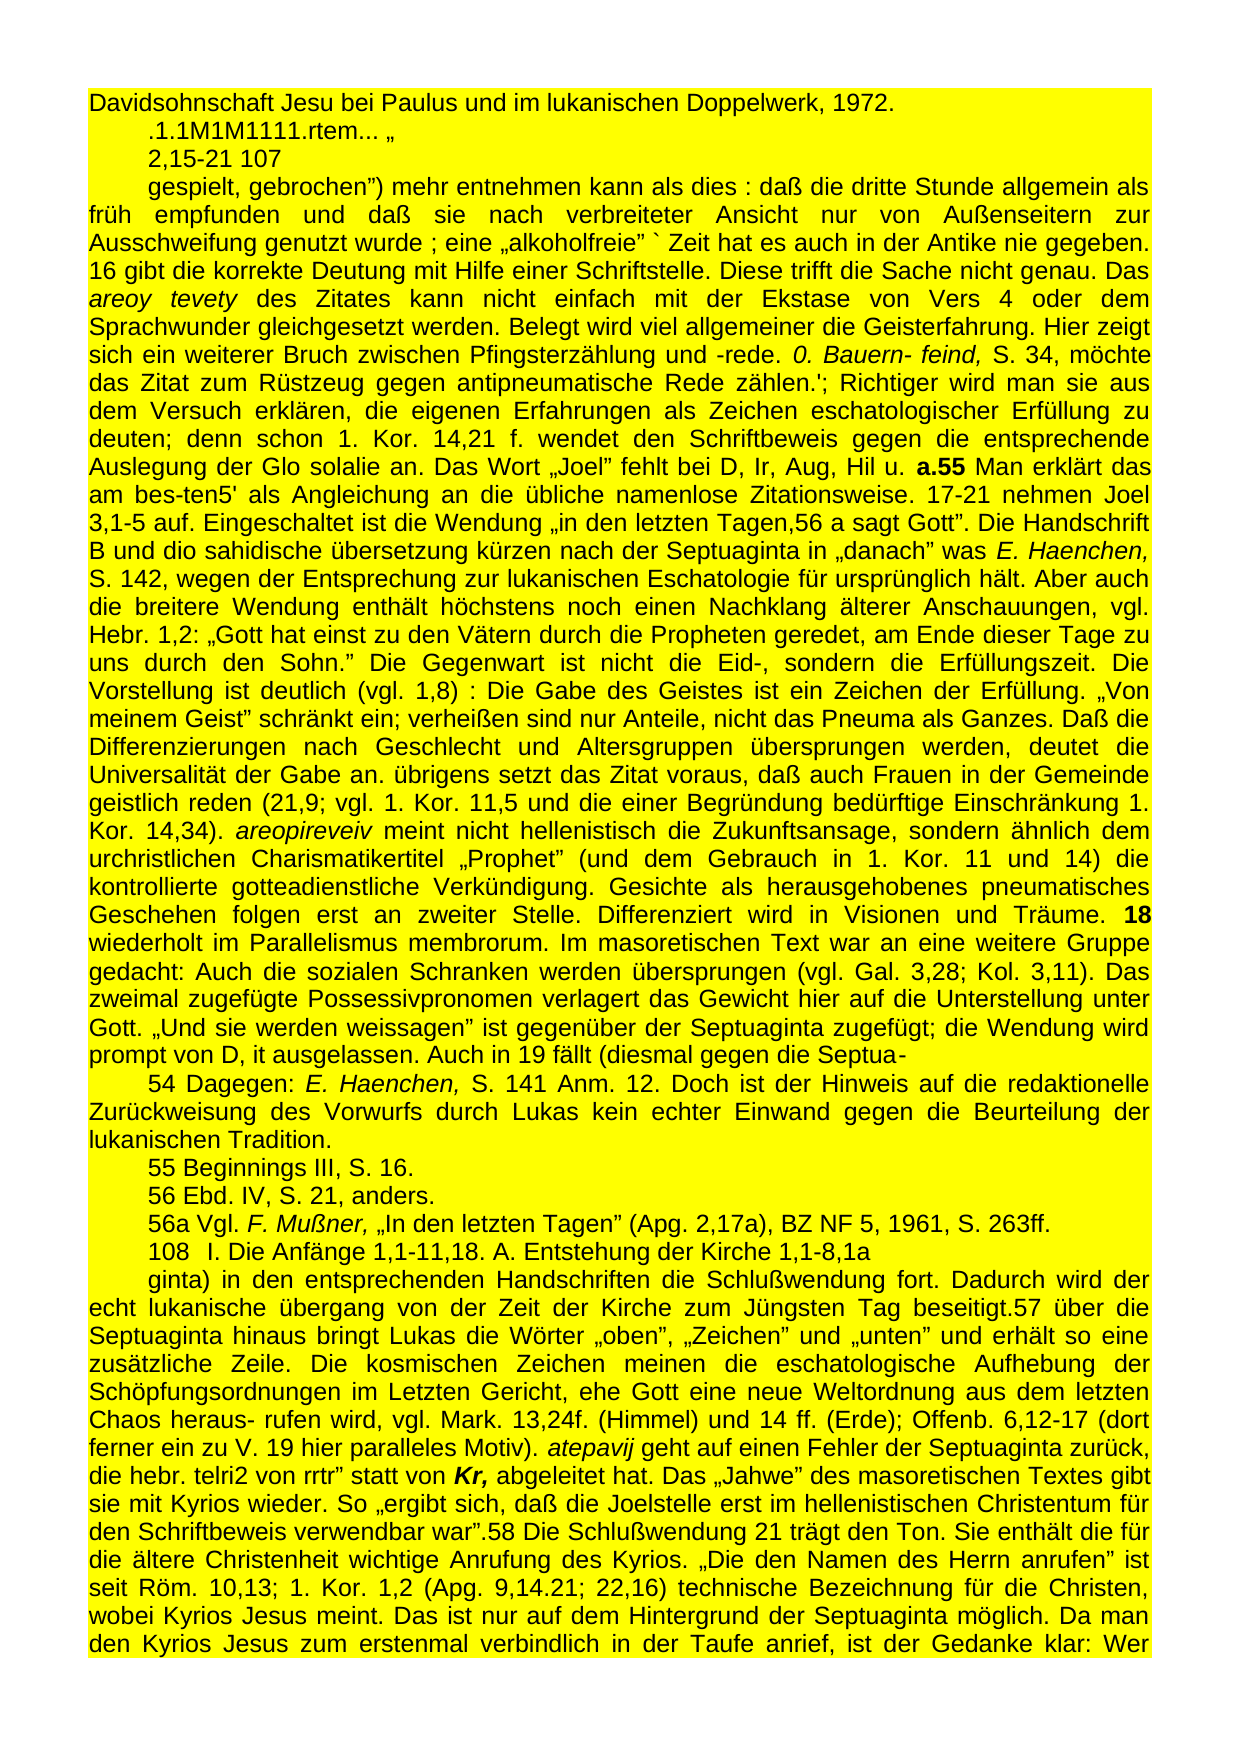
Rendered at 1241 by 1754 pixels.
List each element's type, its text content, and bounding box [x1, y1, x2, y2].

text 2,15-21 107 [88, 144, 1152, 173]
text 56 Ebd. IV, S. 21, anders. [88, 1181, 1152, 1209]
text 54 Dagegen: E. Haenchen, S. 141 Anm. 12. Doch ist der Hinweis auf die redaktionelle Zurückweisung des Vorwurfs durch Lukas kein echter Einwand gegen die Beurteilung der lukanischen Tradition. [88, 1069, 1152, 1153]
text 56a Vgl. F. Mußner, „In den letzten Tagen” (Apg. 2,17a), BZ NF 5, 1961, S. 263ff. [88, 1209, 1152, 1237]
text ginta) in den entsprechenden Handschriften die Schlußwendung fort. Dadurch wird der echt lukanische übergang von der Zeit der Kirche zum Jüngsten Tag beseitigt.57 über die Septuaginta hinaus bringt Lukas die Wörter „oben”, „Zeichen” und „unten” und erhält so eine zusätzliche Zeile. Die kosmischen Zeichen meinen die eschatologische Aufhebung der Schöpfungsordnungen im Letzten Gericht, ehe Gott eine neue Weltordnung aus dem letzten Chaos heraus- rufen wird, vgl. Mark. 13,24f. (Himmel) und 14 ff. (Erde); Offenb. 6,12-17 (dort ferner ein zu V. 19 hier paralleles Motiv). atepavij geht auf einen Fehler der Septuaginta zurück, die hebr. telri2 von rrtr” statt von Kr, abgeleitet hat. Das „Jahwe” des masoretischen Textes gibt sie mit Kyrios wieder. So „ergibt sich, daß die Joelstelle erst im hellenistischen Christentum für den Schriftbeweis verwendbar war”.58 Die Schlußwendung 21 trägt den Ton. Sie enthält die für die ältere Christenheit wichtige Anrufung des Kyrios. „Die den Namen des Herrn anrufen” ist seit Röm. 10,13; 1. Kor. 1,2 (Apg. 9,14.21; 22,16) technische Bezeichnung für die Christen, wobei Kyrios Jesus meint. Das ist nur auf dem Hintergrund der Septuaginta möglich. Da man den Kyrios Jesus zum erstenmal verbindlich in der Taufe anrief, ist der Gedanke klar: Wer [88, 1265, 1152, 1658]
text 108 I. Die Anfänge 1,1-11,18. A. Entstehung der Kirche 1,1-8,1a [88, 1237, 1152, 1265]
text 55 Beginnings III, S. 16. [88, 1153, 1152, 1181]
text .1.1M1M1111.rtem... „ [88, 117, 1152, 144]
text gespielt, gebrochen”) mehr entnehmen kann als dies : daß die dritte Stunde allgemein als früh empfunden und daß sie nach verbreiteter Ansicht nur von Außenseitern zur Ausschweifung genutzt wurde ; eine „alkoholfreie” ` Zeit hat es auch in der Antike nie gegeben. 16 gibt die korrekte Deutung mit Hilfe einer Schriftstelle. Diese trifft die Sache nicht genau. Das areoy tevety des Zitates kann nicht einfach mit der Ekstase von Vers 4 oder dem Sprachwunder gleichgesetzt werden. Belegt wird viel allgemeiner die Geisterfahrung. Hier zeigt sich ein weiterer Bruch zwischen Pfingsterzählung und -rede. 0. Bauern- feind, S. 34, möchte das Zitat zum Rüstzeug gegen antipneumatische Rede zählen.'; Richtiger wird man sie aus dem Versuch erklären, die eigenen Erfahrungen als Zeichen eschatologischer Erfüllung zu deuten; denn schon 1. Kor. 14,21 f. wendet den Schriftbeweis gegen die entsprechende Auslegung der Glo solalie an. Das Wort „Joel” fehlt bei D, Ir, Aug, Hil u. a.55 Man erklärt das am bes-ten5' als Angleichung an die übliche namenlose Zitationsweise. 17-21 nehmen Joel 3,1-5 auf. Eingeschaltet ist die Wendung „in den letzten Tagen,56 a sagt Gott”. Die Handschrift B und dio sahidische übersetzung kürzen nach der Septuaginta in „danach” was E. Haenchen, S. 142, wegen der Entsprechung zur lukanischen Eschatologie für ursprünglich hält. Aber auch die breitere Wendung enthält höchstens noch einen Nachklang älterer Anschauungen, vgl. Hebr. 1,2: „Gott hat einst zu den Vätern durch die Propheten geredet, am Ende dieser Tage zu uns durch den Sohn.” Die Gegenwart ist nicht die Eid-, sondern die Erfüllungszeit. Die Vorstellung ist deutlich (vgl. 1,8) : Die Gabe des Geistes ist ein Zeichen der Erfüllung. „Von meinem Geist” schränkt ein; verheißen sind nur Anteile, nicht das Pneuma als Ganzes. Daß die Differenzierungen nach Geschlecht und Altersgruppen übersprungen werden, deutet die Universalität der Gabe an. übrigens setzt das Zitat voraus, daß auch Frauen in der Gemeinde geistlich reden (21,9; vgl. 1. Kor. 11,5 und die einer Begründung bedürftige Einschränkung 1. Kor. 14,34). areopireveiv meint nicht hellenistisch die Zukunftsansage, sondern ähnlich dem urchristlichen Charismatikertitel „Prophet” (und dem Gebrauch in 1. Kor. 11 und 14) die kontrollierte gotteadienstliche Verkündigung. Gesichte als herausgehobenes pneumatisches Geschehen folgen erst an zweiter Stelle. Differenziert wird in Visionen und Träume. 18 wiederholt im Parallelismus membrorum. Im masoretischen Text war an eine weitere Gruppe gedacht: Auch die sozialen Schranken werden übersprungen (vgl. Gal. 3,28; Kol. 3,11). Das zweimal zugefügte Possessivpronomen verlagert das Gewicht hier auf die Unterstellung unter Gott. „Und sie werden weissagen” ist gegenüber der Septuaginta zugefügt; die Wendung wird prompt von D, it ausgelassen. Auch in 19 fällt (diesmal gegen die Septua‑ [88, 173, 1152, 1069]
text Davidsohnschaft Jesu bei Paulus und im lukanischen Doppelwerk, 1972. [88, 88, 1152, 117]
